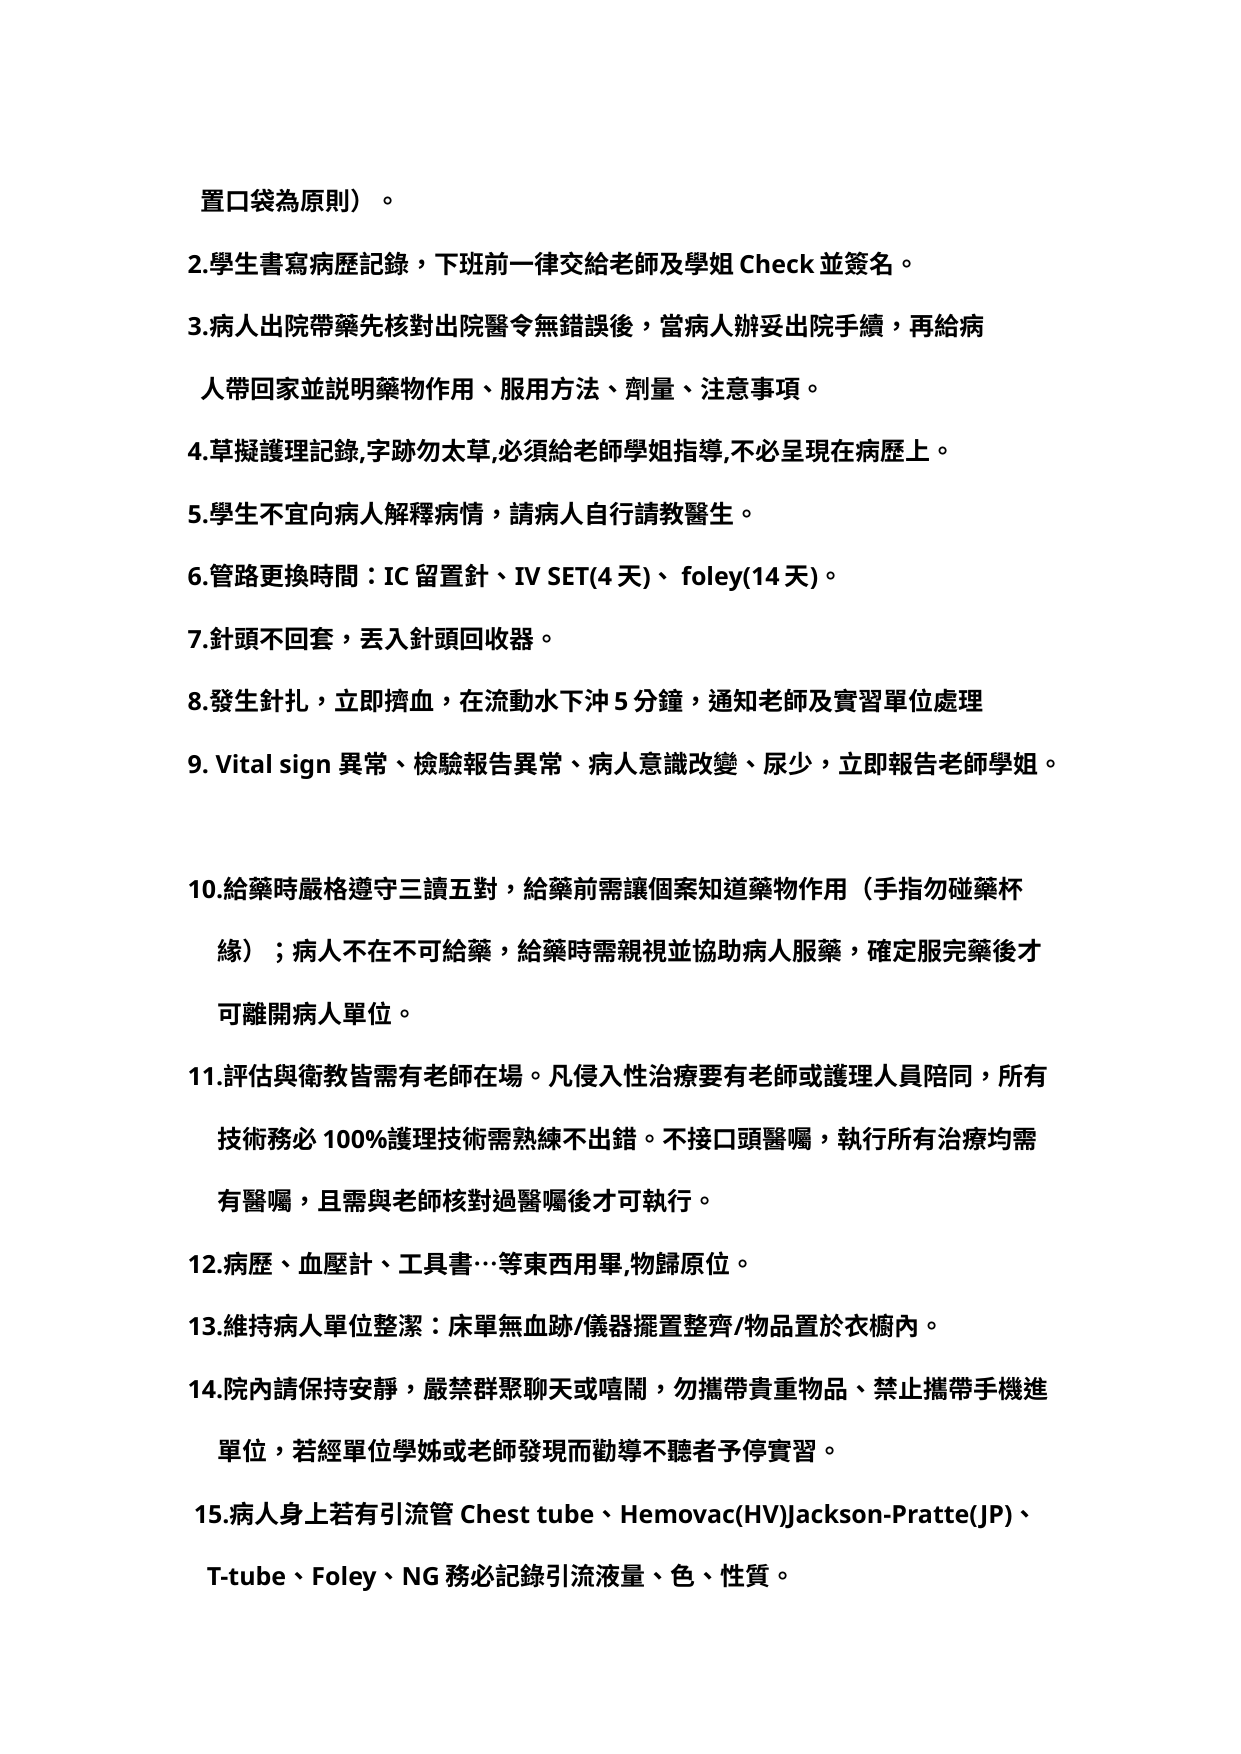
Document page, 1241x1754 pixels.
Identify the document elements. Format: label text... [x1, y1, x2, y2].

text 人帶回家並説明藥物作用、服用方法、劑量、注意事項。 [187, 346, 1053, 408]
text 10.給藥時嚴格遵守三讀五對，給藥前需讓個案知道藥物作用（手指勿碰藥杯緣）；病人不在不可給藥，給藥時需親視並協助病人服藥，確定服完藥後才可離開病人單位。 [187, 846, 1053, 1033]
text 4.草擬護理記錄,字跡勿太草,必須給老師學姐指導,不必呈現在病歷上。 [187, 408, 1053, 471]
text 5.學生不宜向病人解釋病情，請病人自行請教醫生。 [187, 471, 1053, 533]
text 13.維持病人單位整潔：床單無血跡/儀器擺置整齊/物品置於衣櫥內。 [187, 1283, 1053, 1346]
text 8.發生針扎，立即擠血，在流動水下沖5分鐘，通知老師及實習單位處理 [187, 658, 1053, 721]
text 6.管路更換時間：IC留置針、IV SET(4天)、 foley(14天)。 [187, 533, 1053, 596]
text 12.病歷、血壓計、工具書…等東西用畢,物歸原位。 [187, 1221, 1053, 1283]
text 2.學生書寫病歷記錄，下班前一律交給老師及學姐Check並簽名。 [187, 221, 1053, 283]
text 15.病人身上若有引流管Chest tube、Hemovac(HV)Jackson-Pratte(JP)、 [194, 1471, 1053, 1533]
text 14.院內請保持安靜，嚴禁群聚聊天或嘻鬧，勿攜帶貴重物品、禁止攜帶手機進單位，若經單位學姊或老師發現而勸導不聽者予停實習。 [187, 1346, 1053, 1471]
text T-tube、Foley、NG務必記錄引流液量、色、性質。 [194, 1533, 1053, 1596]
text 置口袋為原則）。 [187, 158, 1053, 221]
text 3.病人出院帶藥先核對出院醫令無錯誤後，當病人辦妥出院手續，再給病 [187, 283, 1053, 346]
text 9. Vital sign 異常、檢驗報告異常、病人意識改變、尿少，立即報告老師學姐。 [187, 721, 1053, 846]
text 7.針頭不回套，丟入針頭回收器。 [187, 596, 1053, 658]
text 11.評估與衛教皆需有老師在場。凡侵入性治療要有老師或護理人員陪同，所有技術務必100%護理技術需熟練不出錯。不接口頭醫囑，執行所有治療均需有醫囑，且需與老師核對過醫囑後才可執行。 [187, 1033, 1053, 1221]
